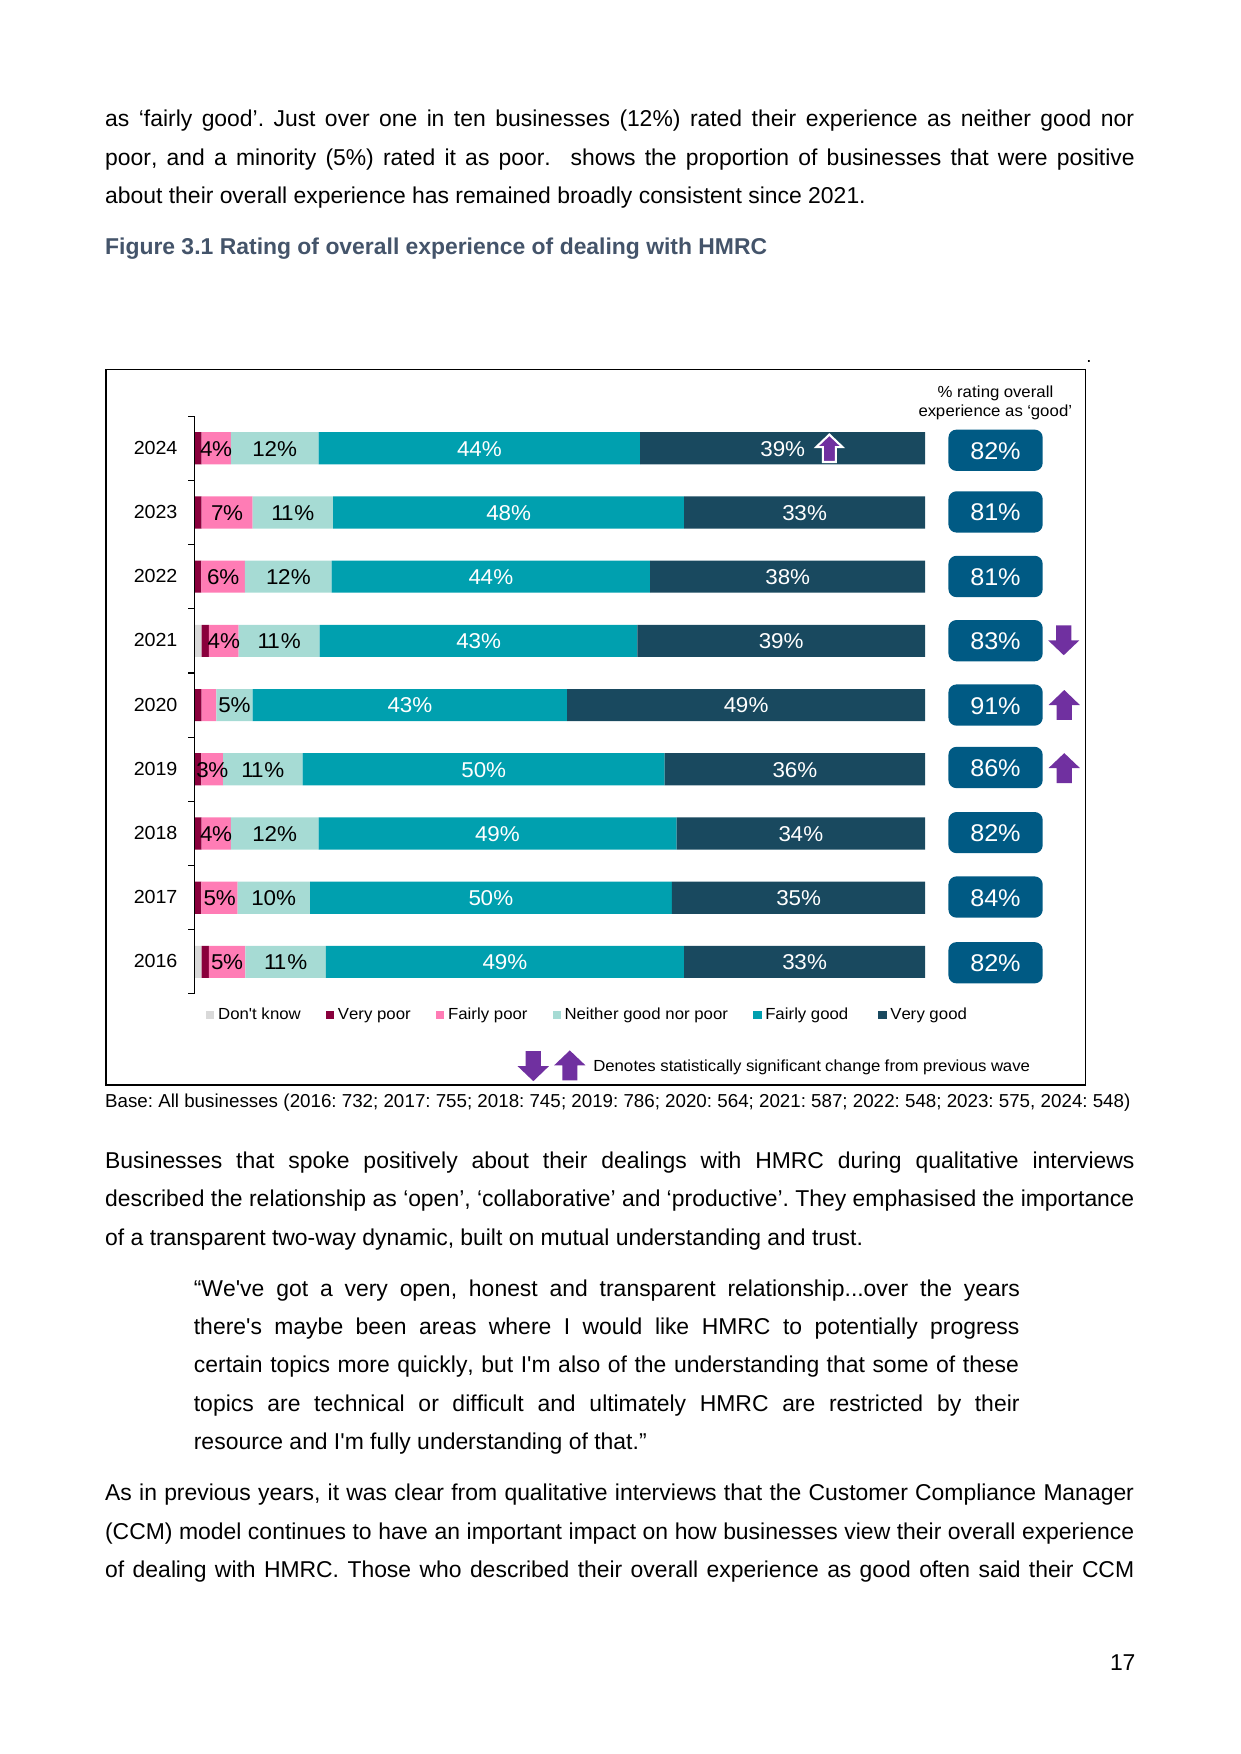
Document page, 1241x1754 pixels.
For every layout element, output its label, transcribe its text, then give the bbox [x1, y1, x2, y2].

text As shown in Figure 3.1, most large businesses rated their overall experience of dealing with HRMC in 2024 positively. Around four in five (82%) rated their overall experience as good, including nearly two-fifths (39%) that rated it as very good (a significant increase from 33% in 2023) and 44% that rated it as ‘fairly good’. Just over one in ten businesses (12%) rated their experience as neither good nor poor, and a minority (5%) rated it as poor. Figure 3.1 shows the proportion of businesses that were positive about their overall experience has remained broadly consistent since 2021. [105, 105, 1135, 215]
text “We've got a very open, honest and transparent relationship...over the years there's maybe been areas where I would like HMRC to potentially progress certain topics more quickly, but I'm also of the understanding that some of these topics are technical or difficult and ultimately HMRC are restricted by their resource and I'm fully understanding of that.” [194, 1274, 1021, 1462]
text Figure 3.1 Rating of overall experience of dealing with HMRC Figure 3.1. Base: All businesses (2016: 732; 2017: 755; 2018: 745; 2019: 786; 2020: 564; 2021: 587; 2022: 548; 2023: 575, 2024: 548) [107, 370, 1085, 1084]
text Businesses that spoke positively about their dealings with HMRC during qualitative interviews described the relationship as ‘open’, ‘collaborative’ and ‘productive’. They emphasised the importance of a transparent two-way dynamic, built on mutual understanding and trust. [105, 1147, 1135, 1257]
text As in previous years, it was clear from qualitative interviews that the Customer Compliance Manager (CCM) model continues to have an important impact on how businesses view their overall experience of dealing with HMRC. Those who described their overall experience as good often said their CCM [105, 1479, 1135, 1589]
text Figure 3.1 Rating of overall experience of dealing with HMRC Figure 3.1. Base: All businesses (2016: 732; 2017: 755; 2018: 745; 2019: 786; 2020: 564; 2021: 587; 2022: 548; 2023: 575, 2024: 548) [105, 233, 1135, 1118]
